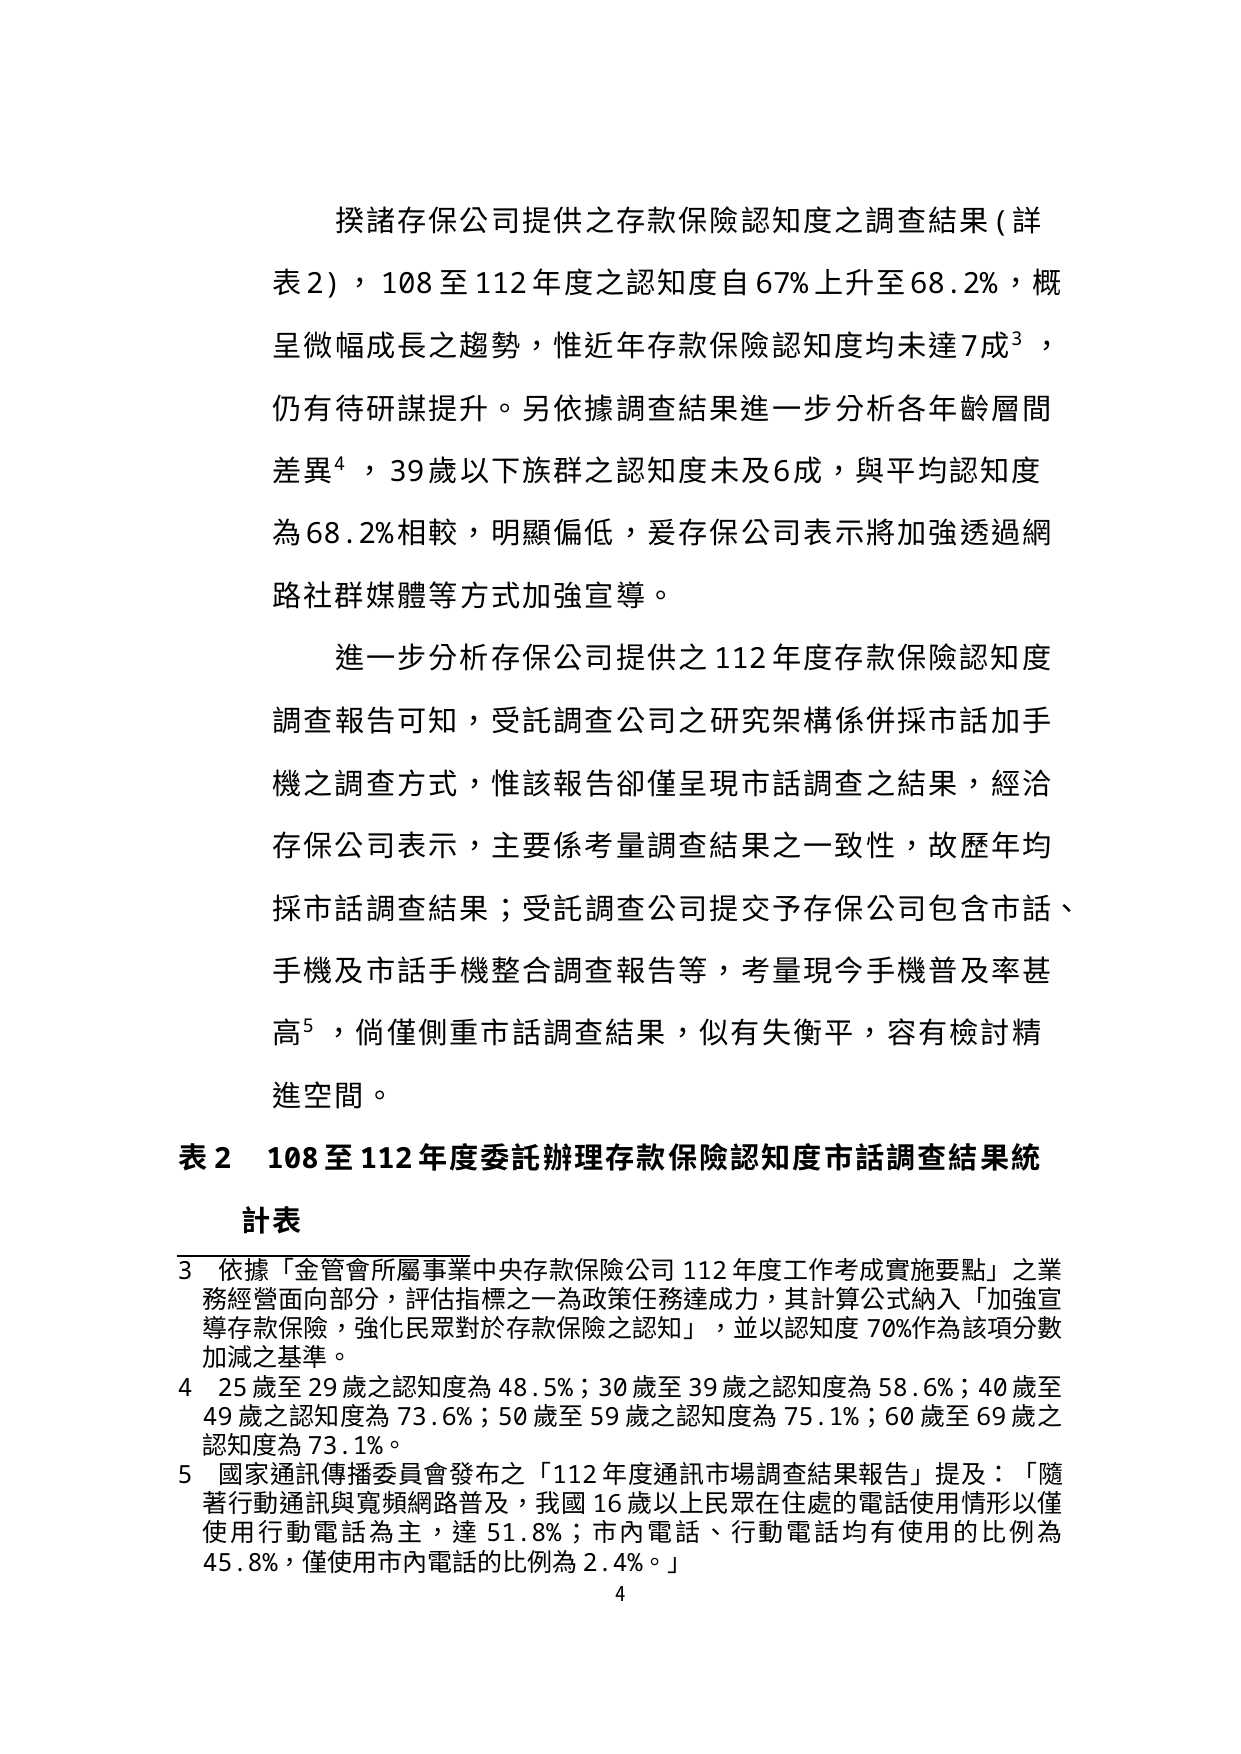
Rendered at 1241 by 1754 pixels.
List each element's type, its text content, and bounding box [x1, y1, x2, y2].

text 揆諸存保公司提供之存款保險認知度之調查結果(詳表2)，108至112年度之認知度自67%上升至68.2%，概呈微幅成長之趨勢，惟近年存款保險認知度均未達7成，仍有待研謀提升。另依據調查結果進一步分析各年齡層間差異，39歲以下族群之認知度未及6成，與平均認知度為68.2%相較，明顯偏低，爰存保公司表示將加強透過網路社群媒體等方式加強宣導。 [266, 177, 1063, 615]
text 依據「金管會所屬事業中央存款保險公司112年度工作考成實施要點」之業務經營面向部分，評估指標之一為政策任務達成力，其計算公式納入「加強宣導存款保險，強化民眾對於存款保險之認知」，並以認知度70%作為該項分數加減之基準。 [177, 1256, 1063, 1373]
text 國家通訊傳播委員會發布之「112年度通訊市場調查結果報告」提及：「隨著行動通訊與寬頻網路普及，我國16歲以上民眾在住處的電話使用情形以僅使用行動電話為主，達51.8%；市內電話、行動電話均有使用的比例為45.8%，僅使用市內電話的比例為2.4%。」 [177, 1460, 1063, 1577]
text 表2 108至112年度委託辦理存款保險認知度市話調查結果統計表 [177, 1115, 1063, 1240]
text 25歲至29歲之認知度為48.5%；30歲至39歲之認知度為58.6%；40歲至49歲之認知度為73.6%；50歲至59歲之認知度為75.1%；60歲至69歲之認知度為73.1%。 [177, 1373, 1063, 1460]
text 進一步分析存保公司提供之112年度存款保險認知度調查報告可知，受託調查公司之研究架構係併採市話加手機之調查方式，惟該報告卻僅呈現市話調查之結果，經洽存保公司表示，主要係考量調查結果之一致性，故歷年均採市話調查結果；受託調查公司提交予存保公司包含市話、手機及市話手機整合調查報告等，考量現今手機普及率甚高，倘僅側重市話調查結果，似有失衡平，容有檢討精進空間。 [266, 615, 1063, 1115]
